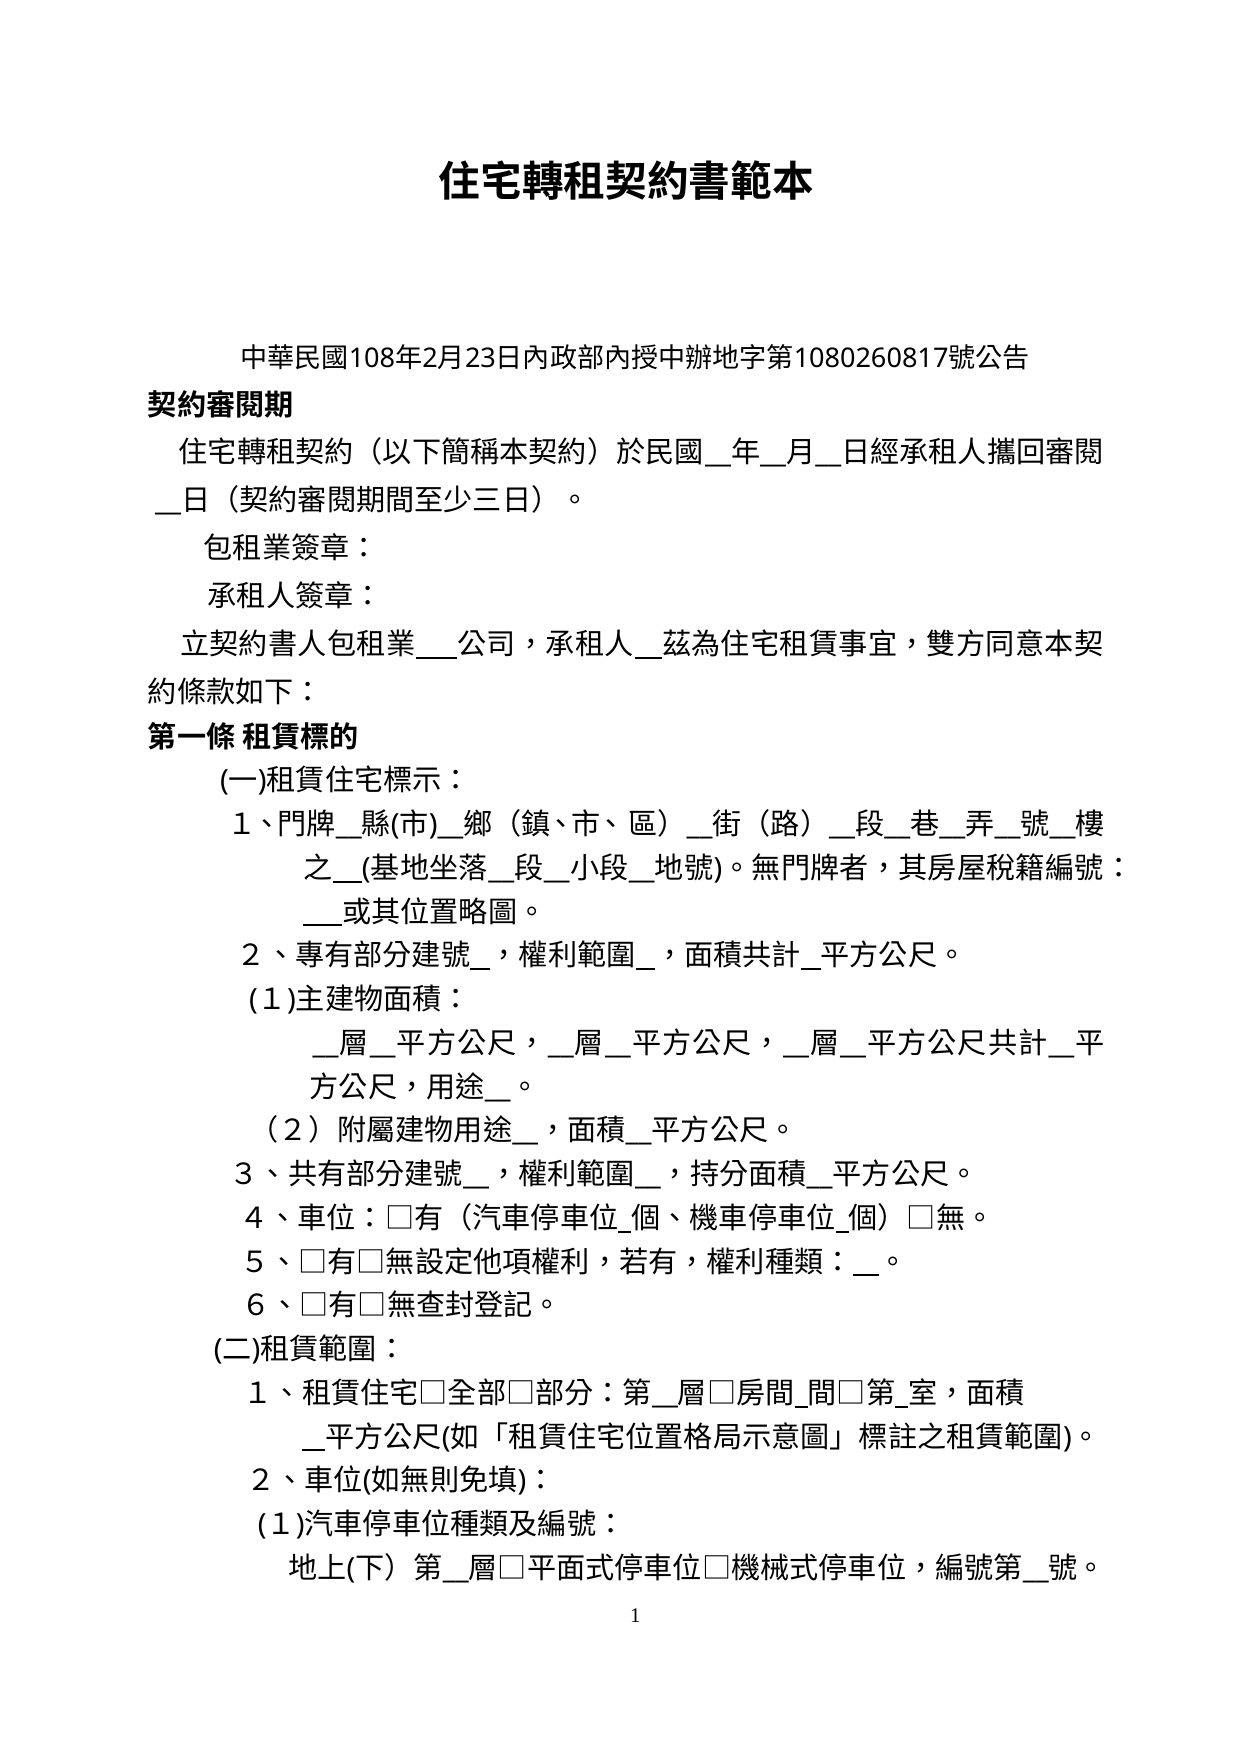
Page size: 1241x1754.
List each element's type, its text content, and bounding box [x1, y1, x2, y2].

text __層__平方公尺，__層__平方公尺，__層__平方公尺共計__平方公尺，用途__。 [309, 1018, 1104, 1106]
text 地上(下）第__層□平面式停車位□機械式停車位，編號第__號。 [220, 1543, 1104, 1587]
text 中華民國108年2月23日內政部內授中辦地字第1080260817號公告 [148, 329, 1122, 377]
text 平方公尺(如「租賃住宅位置格局示意圖」標註之租賃範圍)。 [296, 1412, 1104, 1456]
text (二)租賃範圍： [213, 1324, 1104, 1368]
text １、門牌__縣(市)__鄉（鎮、市、 區）__街（路）__段__巷__弄__號__樓之 (基地坐落__段__小段__地號)。無門牌者，其房屋稅籍編號： 或其位置略圖。 [220, 799, 1104, 931]
text 立契約書人包租業 公司，承租人 茲為住宅租賃事宜，雙方同意本契約條款如下： [148, 616, 1104, 712]
text ３、共有部分建號__，權利範圍__，持分面積__平方公尺。 [222, 1149, 1104, 1193]
text 包租業簽章： [148, 520, 1104, 568]
text ５、□有□無設定他項權利，若有，權利種類： 。 [240, 1237, 1104, 1281]
text ６、□有□無查封登記。 [241, 1281, 1104, 1324]
text ２、專有部分建號 ，權利範圍 ，面積共計 平方公尺。 [237, 931, 1104, 974]
text 住宅轉租契約（以下簡稱本契約）於民國__年__月__日經承租人攜回審閱__日（契約審閱期間至少三日）。 [148, 424, 1104, 520]
text ２、車位(如無則免填)： [246, 1456, 1104, 1499]
text 契約審閱期 [148, 377, 1104, 424]
text １、租賃住宅□全部□部分：第__層□房間 間□第 室，面積 [243, 1368, 1104, 1412]
text (一)租賃住宅標示： [220, 756, 1104, 799]
text (１)主建物面積： [234, 974, 1104, 1018]
text (１)汽車停車位種類及編號： [220, 1499, 1104, 1543]
text 第一條 租賃標的 [148, 712, 1104, 756]
subtitle 住宅轉租契約書範本 [148, 148, 1104, 208]
text （２）附屬建物用途__，面積__平方公尺。 [249, 1106, 1104, 1149]
subtitle 承租人簽章： [148, 568, 1104, 616]
text ４、車位：□有（汽車停車位 個、機車停車位 個）□無。 [239, 1193, 1104, 1237]
